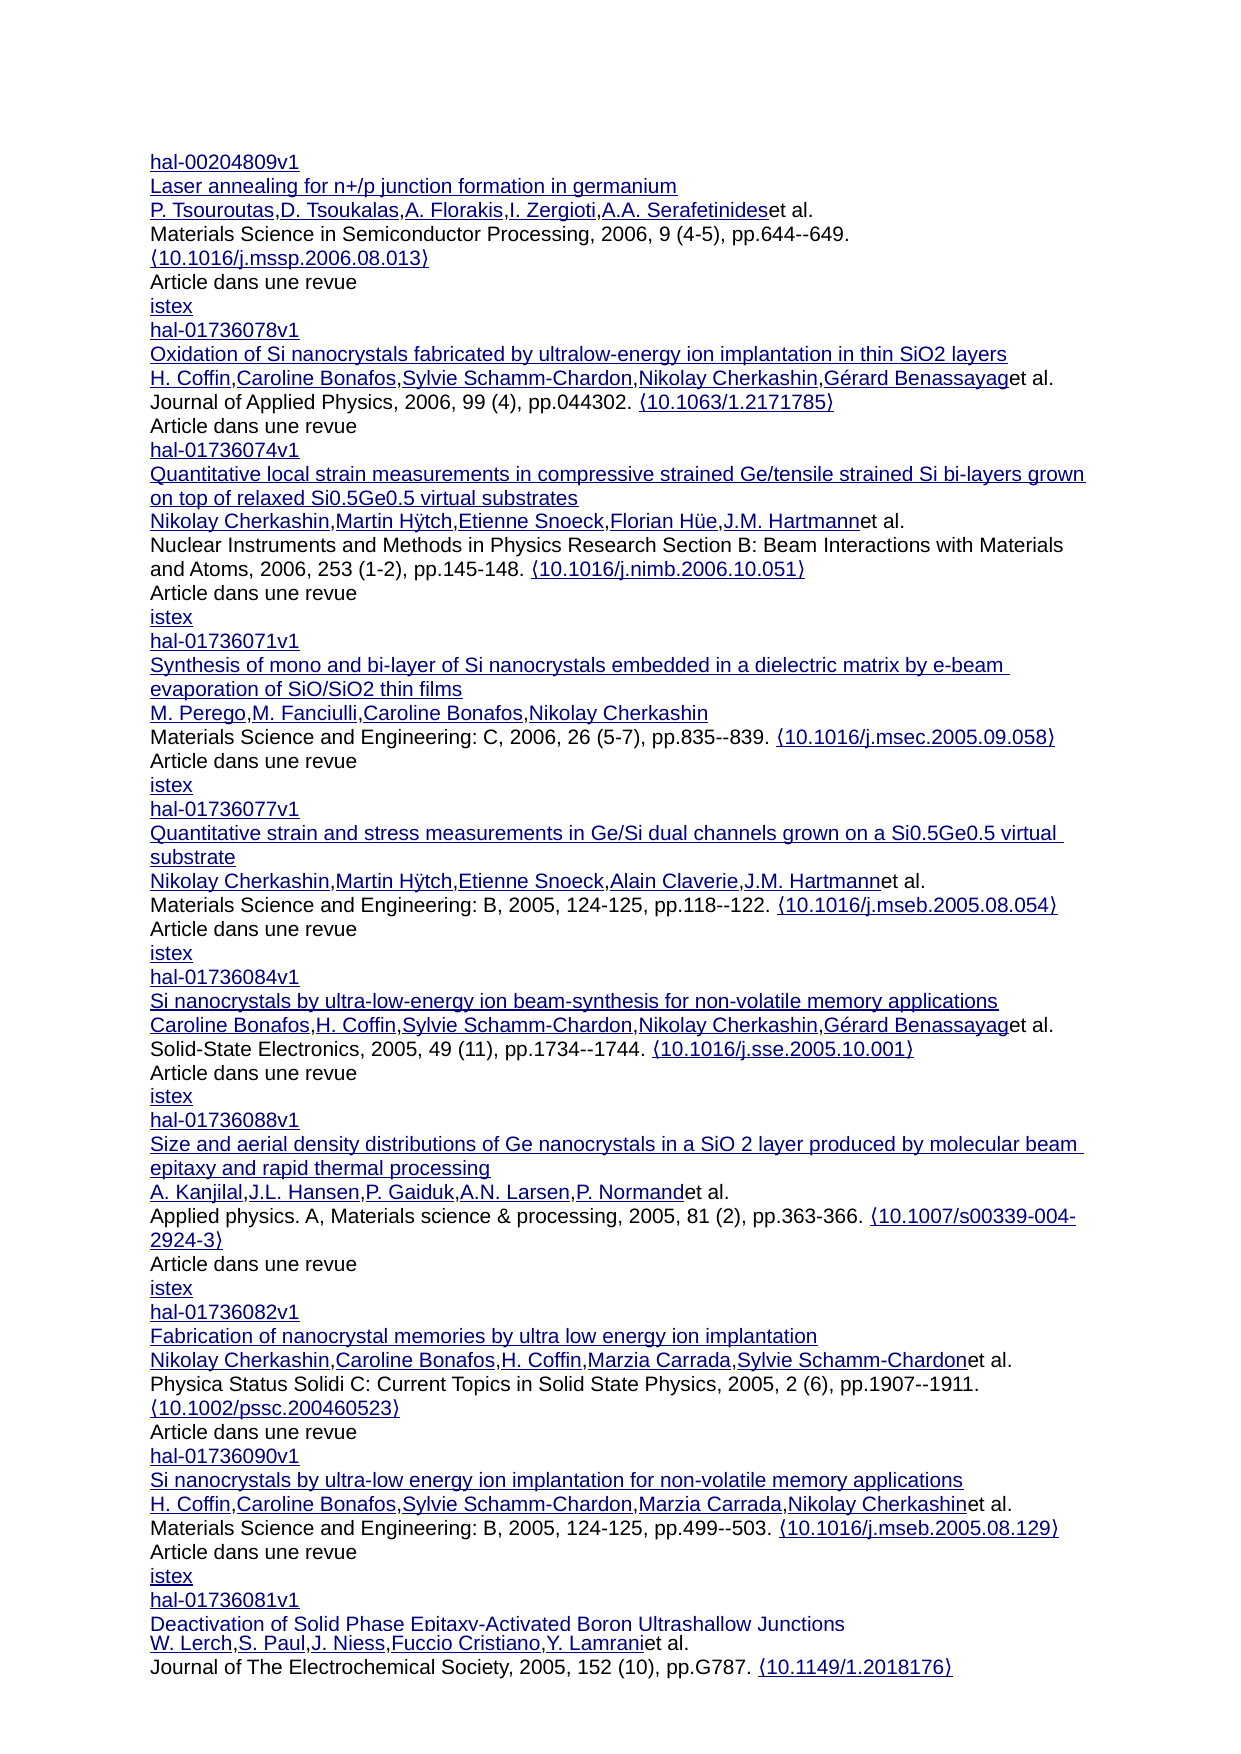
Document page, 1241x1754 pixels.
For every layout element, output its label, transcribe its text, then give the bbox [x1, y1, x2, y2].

table_cell Fabrication of nanocrystal memories by ultra low energy ion implantation Nikolay Cherkashin,Caroline Bonafos,H. Coffin,Marzia Carrada,Sylvie Schamm-Chardonet al. Physica Status Solidi C: Current Topics in Solid State Physics, 2005, 2 (6), pp.1907--1911. ⟨10.1002/pssc.200460523⟩ Article dans une revue hal-01736090v1 [150, 1324, 1090, 1468]
table_cell Si nanocrystals by ultra-low energy ion implantation for non-volatile memory applications H. Coffin,Caroline Bonafos,Sylvie Schamm-Chardon,Marzia Carrada,Nikolay Cherkashinet al. Materials Science and Engineering: B, 2005, 124-125, pp.499--503. ⟨10.1016/j.mseb.2005.08.129⟩ Article dans une revue istex hal-01736081v1 [150, 1468, 1090, 1611]
table_cell Oxidation of Si nanocrystals fabricated by ultralow-energy ion implantation in thin SiO2 layers H. Coffin,Caroline Bonafos,Sylvie Schamm-Chardon,Nikolay Cherkashin,Gérard Benassayaget al. Journal of Applied Physics, 2006, 99 (4), pp.044302. ⟨10.1063/1.2171785⟩ Article dans une revue hal-01736074v1 [150, 342, 1090, 461]
table_cell Synthesis of mono and bi-layer of Si nanocrystals embedded in a dielectric matrix by e-beam evaporation of SiO/SiO2 thin films M. Perego,M. Fanciulli,Caroline Bonafos,Nikolay Cherkashin Materials Science and Engineering: C, 2006, 26 (5-7), pp.835--839. ⟨10.1016/j.msec.2005.09.058⟩ Article dans une revue istex hal-01736077v1 [150, 653, 1090, 821]
table_cell Quantitative strain and stress measurements in Ge/Si dual channels grown on a Si0.5Ge0.5 virtual substrate Nikolay Cherkashin,Martin Hÿtch,Etienne Snoeck,Alain Claverie,J.M. Hartmannet al. Materials Science and Engineering: B, 2005, 124-125, pp.118--122. ⟨10.1016/j.mseb.2005.08.054⟩ Article dans une revue istex hal-01736084v1 [150, 821, 1090, 988]
table_cell Size and aerial density distributions of Ge nanocrystals in a SiO 2 layer produced by molecular beam epitaxy and rapid thermal processing A. Kanjilal,J.L. Hansen,P. Gaiduk,A.N. Larsen,P. Normandet al. Applied physics. A, Materials science & processing, 2005, 81 (2), pp.363-366. ⟨10.1007/s00339-004-2924-3⟩ Article dans une revue istex hal-01736082v1 [150, 1132, 1090, 1324]
table_cell Quantitative local strain measurements in compressive strained Ge/tensile strained Si bi-layers grown on top of relaxed Si0.5Ge0.5 virtual substrates Nikolay Cherkashin,Martin Hÿtch,Etienne Snoeck,Florian Hüe,J.M. Hartmannet al. Nuclear Instruments and Methods in Physics Research Section B: Beam Interactions with Materials and Atoms, 2006, 253 (1-2), pp.145-148. ⟨10.1016/j.nimb.2006.10.051⟩ Article dans une revue istex hal-01736071v1 [150, 461, 1090, 653]
table_cell Si nanocrystals by ultra-low-energy ion beam-synthesis for non-volatile memory applications Caroline Bonafos,H. Coffin,Sylvie Schamm-Chardon,Nikolay Cherkashin,Gérard Benassayaget al. Solid-State Electronics, 2005, 49 (11), pp.1734--1744. ⟨10.1016/j.sse.2005.10.001⟩ Article dans une revue istex hal-01736088v1 [150, 989, 1090, 1132]
table_cell hal-00204809v1 [150, 150, 1090, 174]
table_cell Laser annealing for n+/p junction formation in germanium P. Tsouroutas,D. Tsoukalas,A. Florakis,I. Zergioti,A.A. Serafetinideset al. Materials Science in Semiconductor Processing, 2006, 9 (4-5), pp.644--649. ⟨10.1016/j.mssp.2006.08.013⟩ Article dans une revue istex hal-01736078v1 [150, 174, 1090, 342]
table_cell Deactivation of Solid Phase Epitaxy-Activated Boron Ultrashallow Junctions W. Lerch,S. Paul,J. Niess,Fuccio Cristiano,Y. Lamraniet al. Journal of The Electrochemical Society, 2005, 152 (10), pp.G787. ⟨10.1149/1.2018176⟩ [150, 1611, 1090, 1679]
